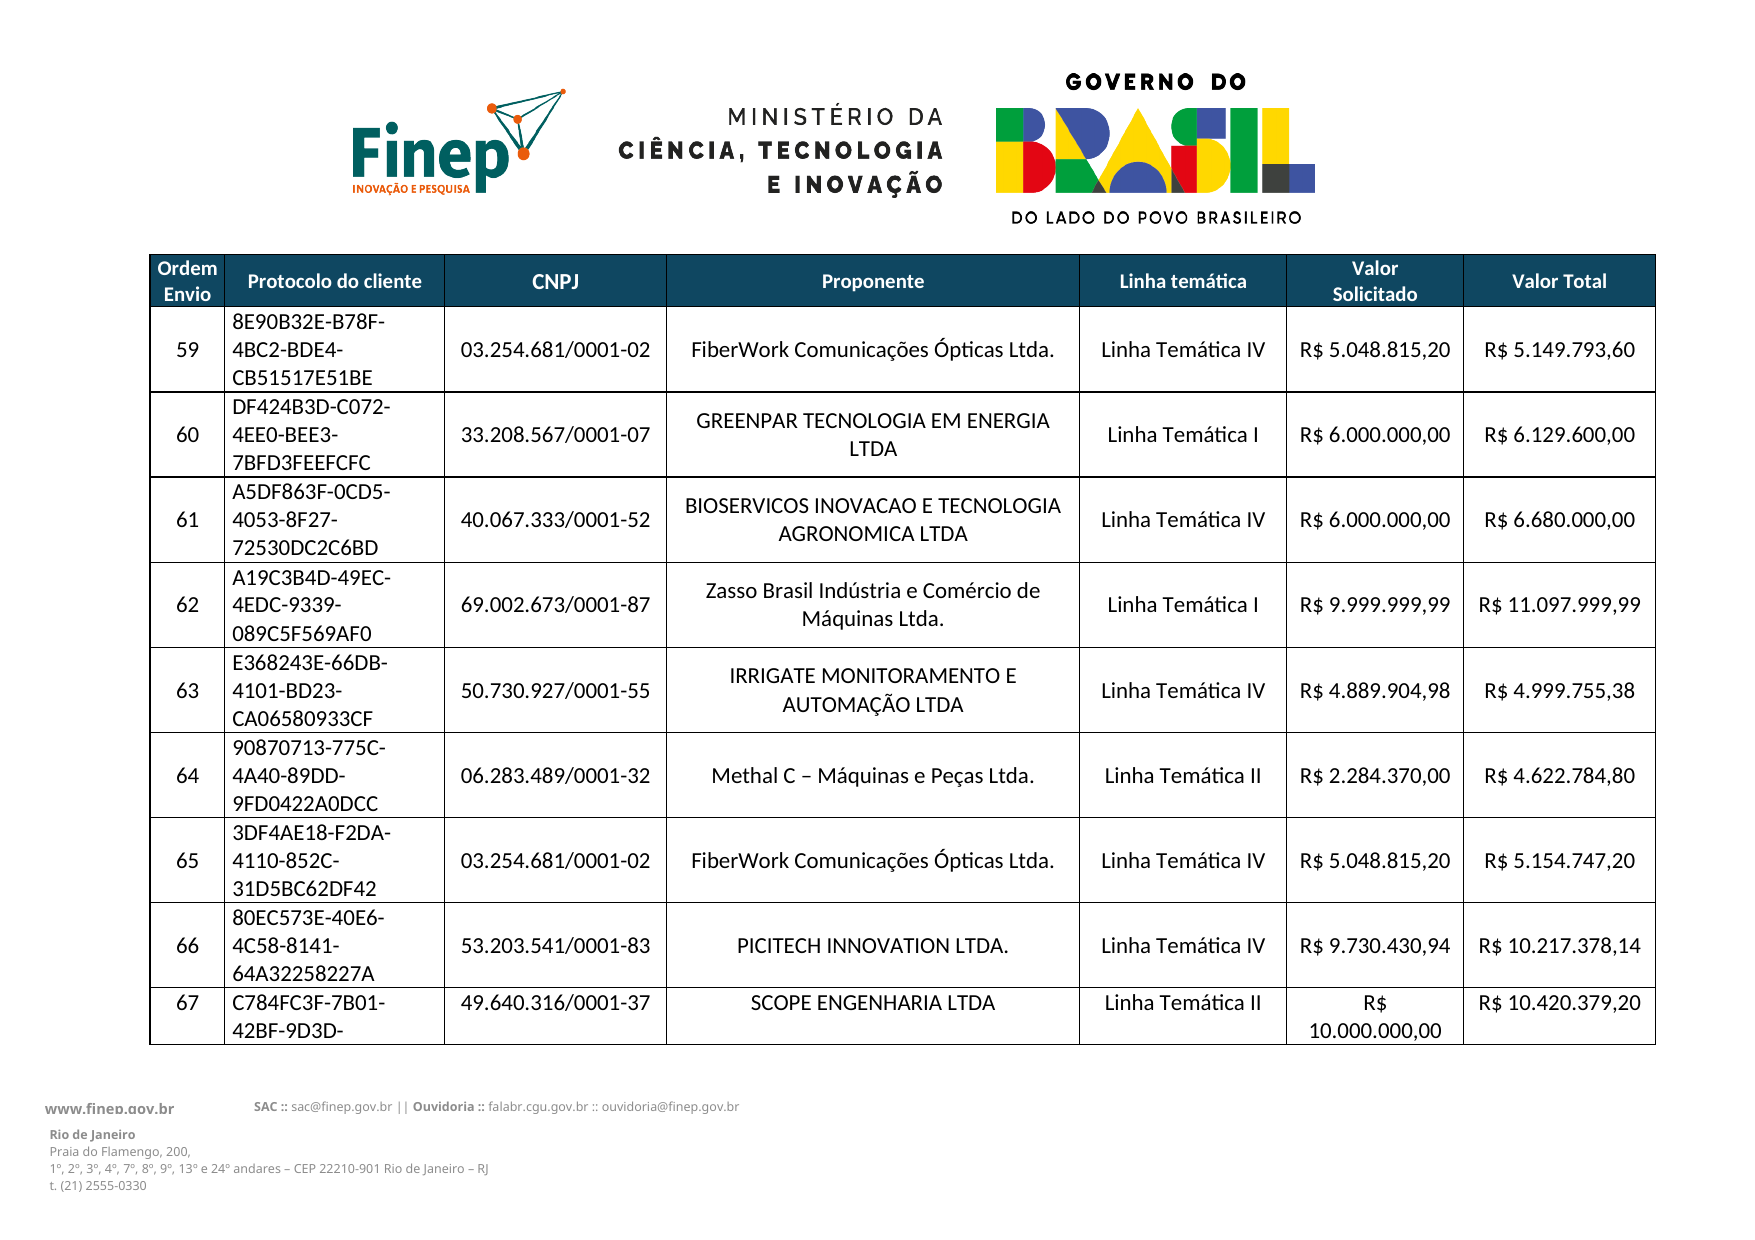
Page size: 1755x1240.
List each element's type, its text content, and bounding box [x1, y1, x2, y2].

table_cell 60 [151, 393, 224, 476]
table_cell R$ 10.217.378,14 [1464, 903, 1655, 987]
table_cell 06.283.489/0001-32 [445, 733, 666, 817]
table_cell Linha Temática II [1080, 733, 1286, 817]
table_cell DF424B3D-C072-4EE0-BEE3-7BFD3FEEFCFC [225, 393, 444, 476]
table_cell FiberWork Comunicações Ópticas Ltda. [667, 307, 1079, 391]
table_cell BIOSERVICOS INOVACAO E TECNOLOGIA AGRONOMICA LTDA [667, 478, 1079, 562]
table_cell R$ 6.000.000,00 [1287, 393, 1463, 476]
table_cell 65 [151, 818, 224, 902]
table_cell 33.208.567/0001-07 [445, 393, 666, 476]
table_cell 66 [151, 903, 224, 987]
table_cell Linha Temática II [1080, 988, 1286, 1044]
table_cell SCOPE ENGENHARIA LTDA [667, 988, 1079, 1044]
table_cell R$ 5.154.747,20 [1464, 818, 1655, 902]
table_cell 67 [151, 988, 224, 1044]
table_cell Zasso Brasil Indústria e Comércio de Máquinas Ltda. [667, 563, 1079, 647]
table_cell 64 [151, 733, 224, 817]
table_cell Linha Temática IV [1080, 818, 1286, 902]
table_header Protocolo do cliente [225, 255, 444, 306]
table_cell E368243E-66DB-4101-BD23-CA06580933CF [225, 648, 444, 732]
table_cell Linha Temática I [1080, 563, 1286, 647]
table_cell PICITECH INNOVATION LTDA. [667, 903, 1079, 987]
table_cell 80EC573E-40E6-4C58-8141-64A32258227A [225, 903, 444, 987]
table_cell R$ 11.097.999,99 [1464, 563, 1655, 647]
table_cell GREENPAR TECNOLOGIA EM ENERGIA LTDA [667, 393, 1079, 476]
table_cell R$ 9.999.999,99 [1287, 563, 1463, 647]
table_cell Linha Temática IV [1080, 648, 1286, 732]
table_header Proponente [667, 255, 1079, 306]
table_cell R$ 5.048.815,20 [1287, 307, 1463, 391]
table_cell A19C3B4D-49EC-4EDC-9339-089C5F569AF0 [225, 563, 444, 647]
table_header Valor Total [1464, 255, 1655, 306]
table_cell 40.067.333/0001-52 [445, 478, 666, 562]
table_cell 53.203.541/0001-83 [445, 903, 666, 987]
table_cell 59 [151, 307, 224, 391]
table_cell R$ 5.149.793,60 [1464, 307, 1655, 391]
table_cell R$ 6.129.600,00 [1464, 393, 1655, 476]
table_cell 61 [151, 478, 224, 562]
table_cell 62 [151, 563, 224, 647]
table_cell R$ 6.000.000,00 [1287, 478, 1463, 562]
table_cell FiberWork Comunicações Ópticas Ltda. [667, 818, 1079, 902]
table_cell Linha Temática IV [1080, 903, 1286, 987]
table_cell 03.254.681/0001-02 [445, 307, 666, 391]
table_cell IRRIGATE MONITORAMENTO E AUTOMAÇÃO LTDA [667, 648, 1079, 732]
table_cell 49.640.316/0001-37 [445, 988, 666, 1044]
table_cell R$ 4.999.755,38 [1464, 648, 1655, 732]
table_cell A5DF863F-0CD5-4053-8F27-72530DC2C6BD [225, 478, 444, 562]
table_cell R$ 6.680.000,00 [1464, 478, 1655, 562]
table_cell 63 [151, 648, 224, 732]
table_cell Linha Temática IV [1080, 478, 1286, 562]
table_cell C784FC3F-7B01-42BF-9D3D- [225, 988, 444, 1044]
table_cell Linha Temática I [1080, 393, 1286, 476]
table_cell 3DF4AE18-F2DA-4110-852C-31D5BC62DF42 [225, 818, 444, 902]
table_cell R$ 10.000.000,00 [1287, 988, 1463, 1044]
table_cell R$ 4.622.784,80 [1464, 733, 1655, 817]
table_cell R$ 4.889.904,98 [1287, 648, 1463, 732]
table_header Ordem Envio [151, 255, 224, 306]
table_header CNPJ [445, 255, 666, 306]
table_cell Linha Temática IV [1080, 307, 1286, 391]
table_cell 50.730.927/0001-55 [445, 648, 666, 732]
table_cell Methal C – Máquinas e Peças Ltda. [667, 733, 1079, 817]
table_cell 69.002.673/0001-87 [445, 563, 666, 647]
table_cell R$ 2.284.370,00 [1287, 733, 1463, 817]
table_header Valor Solicitado [1287, 255, 1463, 306]
table_cell 03.254.681/0001-02 [445, 818, 666, 902]
table_cell 8E90B32E-B78F-4BC2-BDE4-CB51517E51BE [225, 307, 444, 391]
table_cell 90870713-775C-4A40-89DD-9FD0422A0DCC [225, 733, 444, 817]
table_cell R$ 9.730.430,94 [1287, 903, 1463, 987]
table_cell R$ 10.420.379,20 [1464, 988, 1655, 1044]
table_header Linha temática [1080, 255, 1286, 306]
table_cell R$ 5.048.815,20 [1287, 818, 1463, 902]
